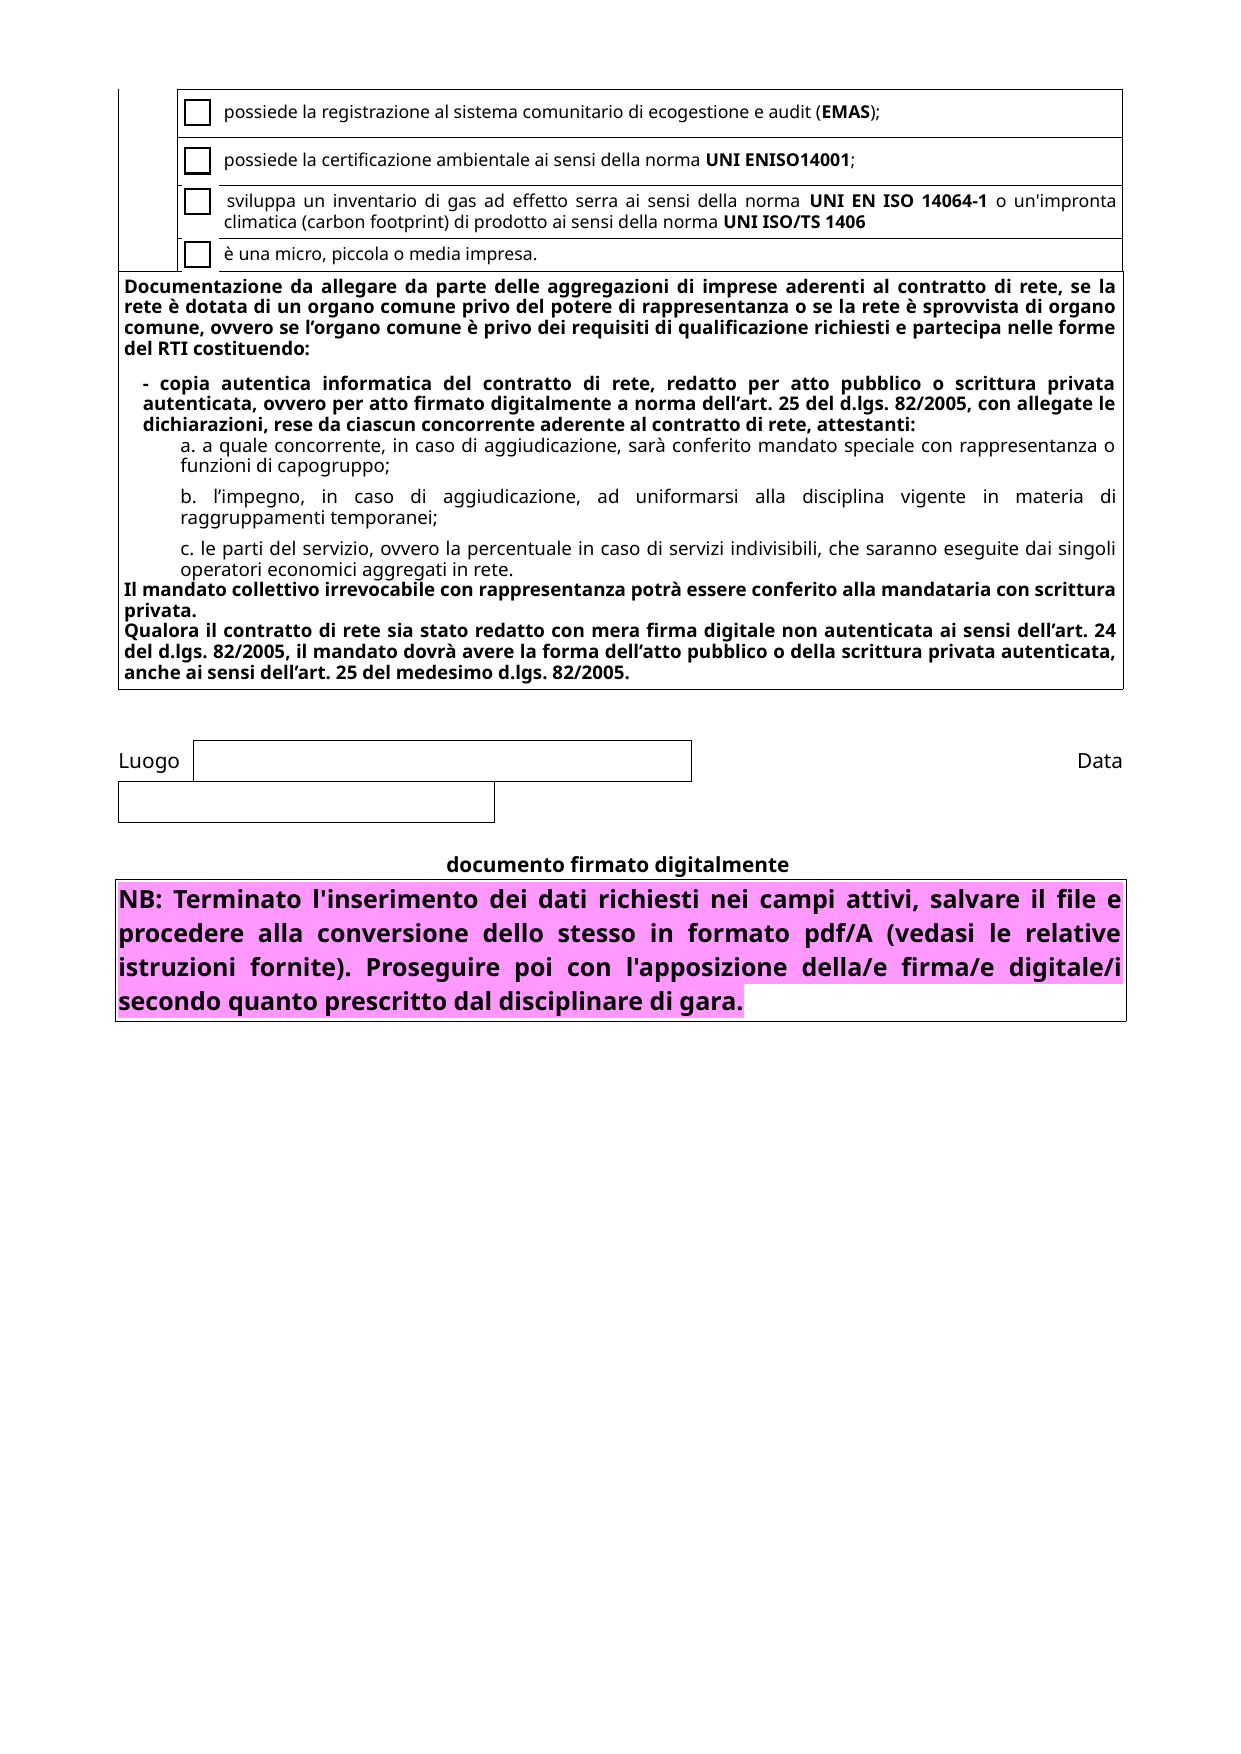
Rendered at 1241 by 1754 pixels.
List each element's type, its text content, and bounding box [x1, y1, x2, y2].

table_cell possiede la registrazione al sistema comunitario di ecogestione e audit (EMAS); [178, 90, 1122, 137]
table_cell sviluppa un inventario di gas ad effetto serra ai sensi della norma UNI EN ISO 14064‐1 o un'impronta climatica (carbon footprint) di prodotto ai sensi della norma UNI ISO/TS 1406 [178, 186, 1122, 238]
text Data [495, 740, 1123, 822]
text NB: Terminato l'inserimento dei dati richiesti nei campi attivi, salvare il file e procedere alla conversione dello stesso in formato pdf/A (vedasi le relative istruzioni fornite). Proseguire poi con l'apposizione della/e firma/e digitale/i secondo quanto prescritto dal disciplinare di gara. [116, 880, 1126, 1021]
table_cell è una micro, piccola o media impresa. [219, 239, 1122, 271]
text Luogo [118, 740, 193, 781]
text documento firmato digitalmente [118, 850, 1123, 879]
table_cell possiede la certificazione ambientale ai sensi della norma UNI ENISO14001; [178, 138, 1122, 185]
table_cell [119, 89, 177, 271]
table_header Documentazione da allegare da parte delle aggregazioni di imprese aderenti al contratto di rete, se la rete è dotata di un organo comune privo del potere di rappresentanza o se la rete è sprovvista di organo comune, ovvero se l’organo comune è privo dei requisiti di qualificazione richiesti e partecipa nelle forme del RTI costituendo: - copia autentica informatica del contratto di rete, redatto per atto pubblico o scrittura privata autenticata, ovvero per atto firmato digitalmente a norma dell’art. 25 del d.lgs. 82/2005, con allegate le dichiarazioni, rese da ciascun concorrente aderente al contratto di rete, attestanti: a. a quale concorrente, in caso di aggiudicazione, sarà conferito mandato speciale con rappresentanza o funzioni di capogruppo; b. l’impegno, in caso di aggiudicazione, ad uniformarsi alla disciplina vigente in materia di raggruppamenti temporanei; c. le parti del servizio, ovvero la percentuale in caso di servizi indivisibili, che saranno eseguite dai singoli operatori economici aggregati in rete. Il mandato collettivo irrevocabile con rappresentanza potrà essere conferito alla mandataria con scrittura privata. Qualora il contratto di rete sia stato redatto con mera firma digitale non autenticata ai sensi dell’art. 24 del d.lgs. 82/2005, il mandato dovrà avere la forma dell’atto pubblico o della scrittura privata autenticata, anche ai sensi dell’art. 25 del medesimo d.lgs. 82/2005. [119, 272, 1123, 689]
